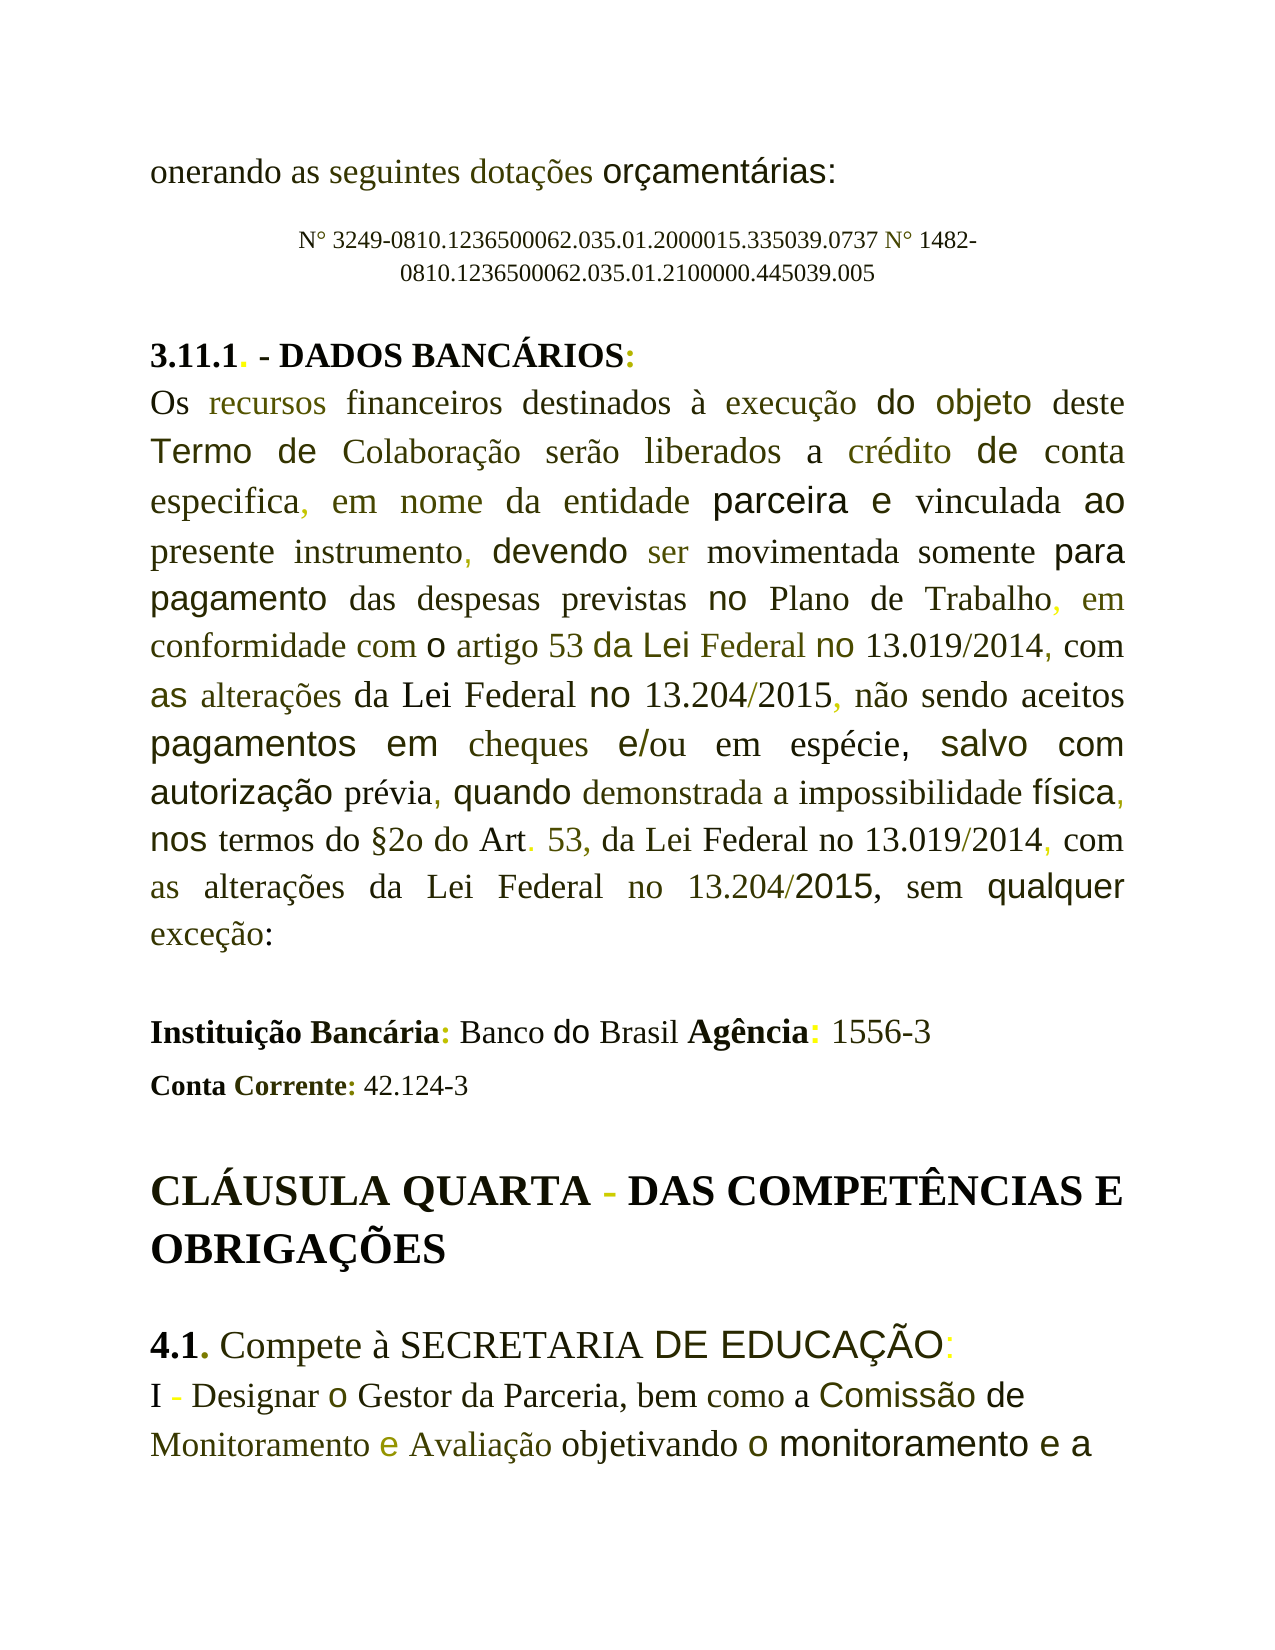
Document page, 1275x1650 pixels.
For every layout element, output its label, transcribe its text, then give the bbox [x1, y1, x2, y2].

text 3.11.1. - DADOS BANCÁRIOS: [150, 334, 1125, 375]
text Conta Corrente: 42.124-3 [150, 1068, 1125, 1102]
text N° 3249-0810.1236500062.035.01.2000015.335039.0737 N° 1482-0810.1236500062.035.01.2100000.445039.005 [150, 225, 1125, 287]
text Os recursos financeiros destinados à execução do objeto deste Termo de Colaboração serão liberados a crédito de conta especifica, em nome da entidade parceira e vinculada ao presente instrumento, devendo ser movimentada somente para pagamento das despesas previstas no Plano de Trabalho, em conformidade com o artigo 53 da Lei Federal no 13.019/2014, com as alterações da Lei Federal no 13.204/2015, não sendo aceitos pagamentos em cheques e/ou em espécie, salvo com autorização prévia, quando demonstrada a impossibilidade física, nos termos do §2o do Art. 53, da Lei Federal no 13.019/2014, com as alterações da Lei Federal no 13.204/2015, sem qualquer exceção: [150, 381, 1125, 953]
text CLÁUSULA QUARTA - DAS COMPETÊNCIAS E OBRIGAÇÕES [150, 1165, 1125, 1273]
text Instituição Bancária: Banco do Brasil Agência: 1556-3 [150, 1010, 1125, 1051]
text onerando as seguintes dotações orçamentárias: [150, 150, 1125, 191]
text I - Designar o Gestor da Parceria, bem como a Comissão de Monitoramento e Avaliação objetivando o monitoramento e a [150, 1374, 1125, 1465]
text 4.1. Compete à SECRETARIA DE EDUCAÇÃO: [150, 1322, 1125, 1367]
